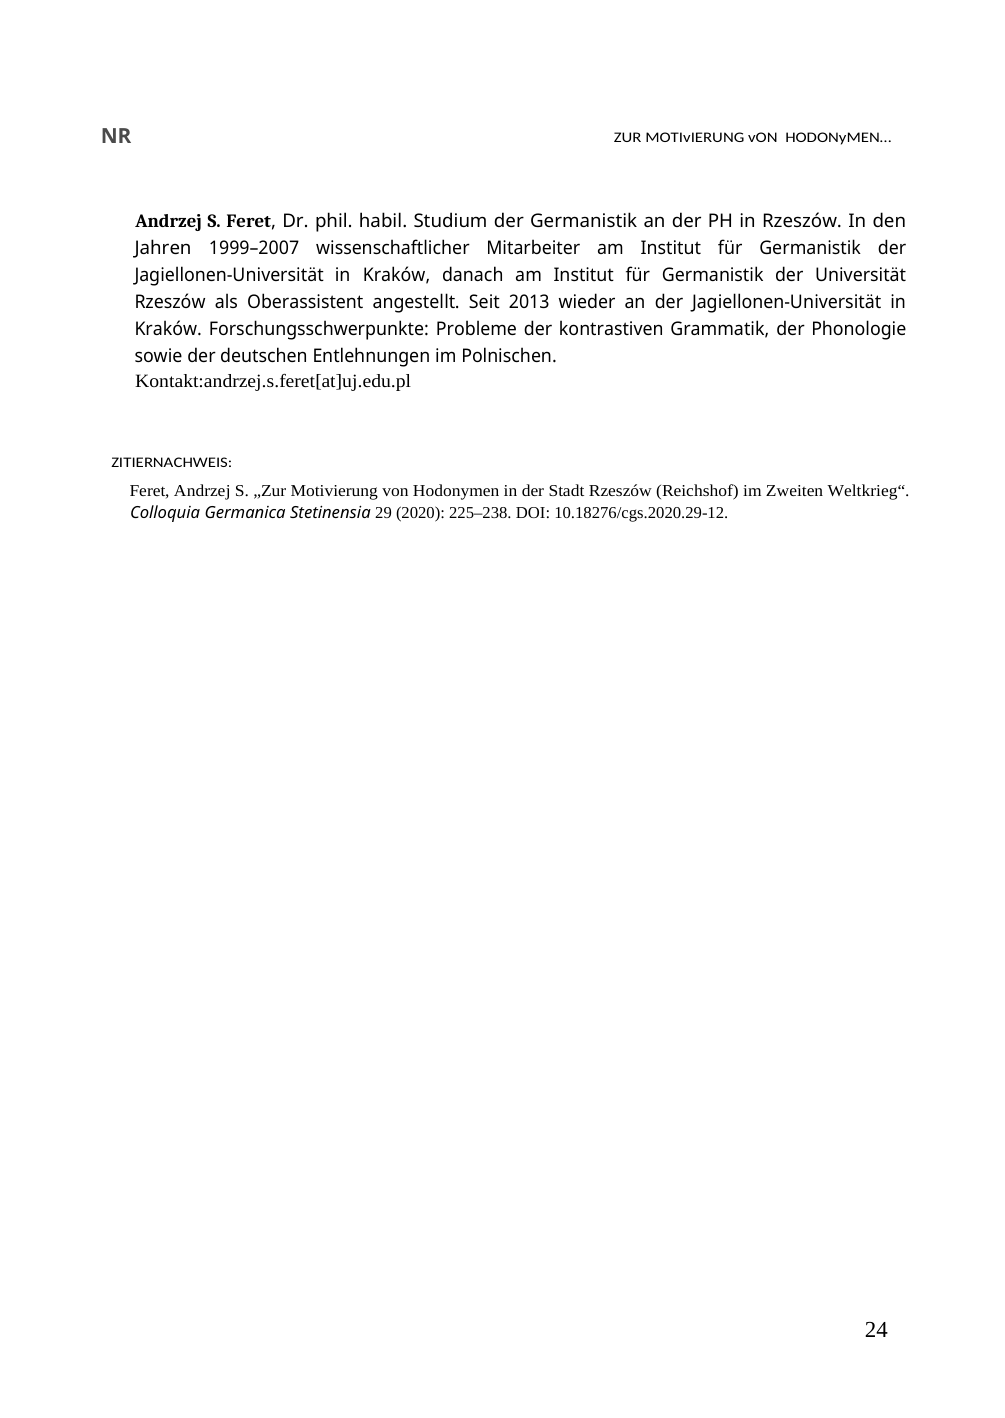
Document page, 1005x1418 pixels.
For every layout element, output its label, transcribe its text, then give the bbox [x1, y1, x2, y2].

text Kontakt:andrzej.s.feret[at]uj.edu.pl [135, 370, 919, 391]
text ZITIERNACHWEIS: [111, 453, 919, 471]
text Andrzej S. Feret, Dr. phil. habil. Studium der Germanistik an der PH in Rzeszów. In den Jahren 1999–2007 wissenschaftlicher Mitarbeiter am Institut für Germanistik der Jagiellonen-Universität in Kraków, danach am Institut für Germanistik der Universität Rzeszów als Oberassistent angestellt. Seit 2013 wieder an der Jagiellonen-Universität in Kraków. Forschungsschwerpunkte: Probleme der kontrastiven Grammatik, der Phonologie sowie der deutschen Entlehnungen im Polnischen. [134, 207, 907, 368]
text Colloquia Germanica Stetinensia 29 (2020): 225–238. DOI: 10.18276/cgs.2020.29-12. [130, 501, 919, 524]
text Feret, Andrzej S. „Zur Motivierung von Hodonymen in der Stadt Rzeszów (Reichshof) im Zweiten Weltkrieg“. [129, 480, 919, 499]
